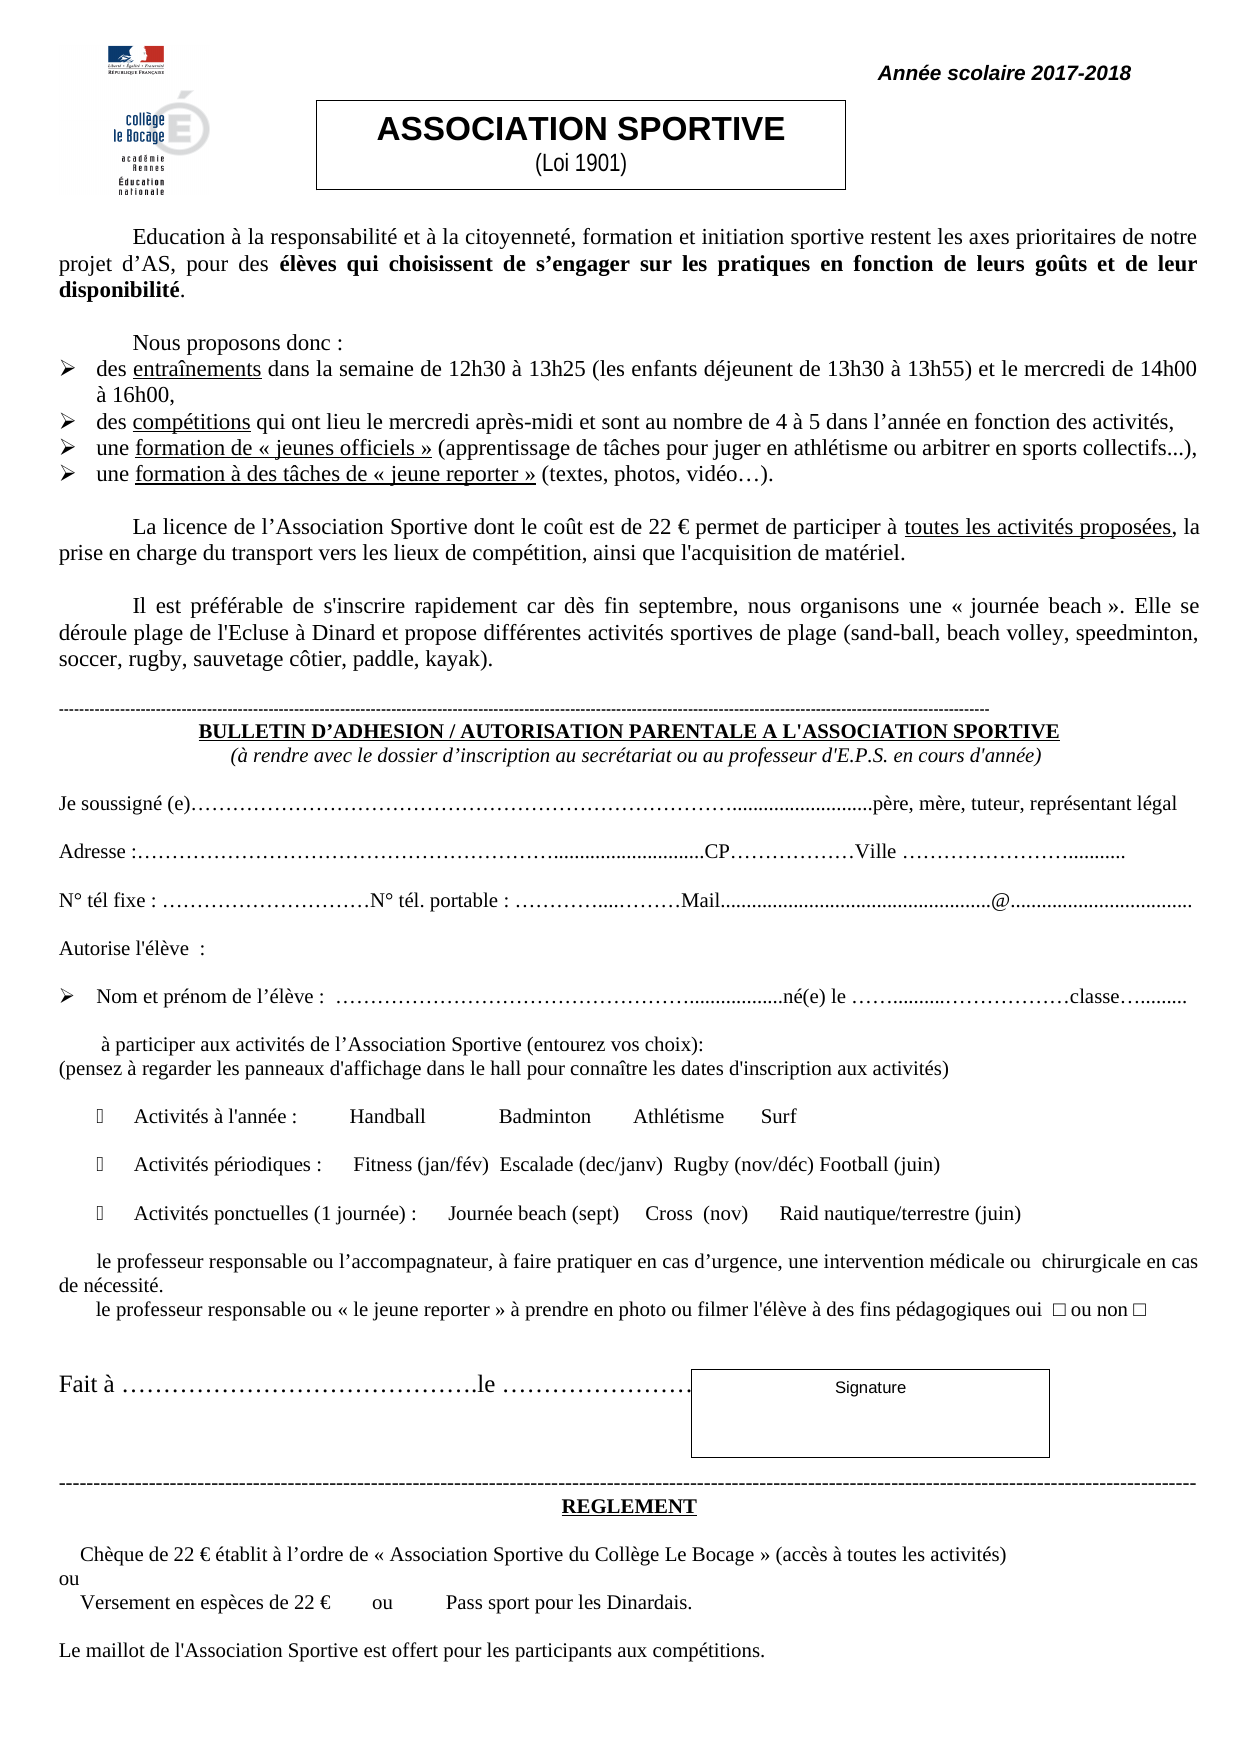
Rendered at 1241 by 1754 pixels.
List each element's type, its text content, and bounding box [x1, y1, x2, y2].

text Fait à …………………………………….le …………………………. [1050, 1369, 1200, 1398]
list Activités à l'année : Handball Badminton Athlétisme Surf [96, 1104, 1200, 1128]
list une formation à des tâches de « jeune reporter » (textes, photos, vidéo…). [58, 460, 1200, 487]
text (pensez à regarder les panneaux d'affichage dans le hall pour connaître les dates d'inscription aux activités) [58, 1056, 1200, 1080]
text Le maillot de l'Association Sportive est offert pour les participants aux compétitions. [58, 1638, 1200, 1662]
text N° tél fixe : …………………………N° tél. portable : …………....………Mail....................................................@................................... [58, 888, 1200, 912]
text Fait à …………………………………….le …………………………. [692, 1370, 1049, 1457]
text  le professeur responsable ou « le jeune reporter » à prendre en photo ou filmer l'élève à des fins pédagogiques oui □ ou non □ [58, 1297, 1200, 1321]
text -------------------------------------------------------------------------------------------------------------------------------------------------------------------- [58, 1470, 1200, 1494]
text  à participer aux activités de l’Association Sportive (entourez vos choix): [58, 1032, 1200, 1056]
subtitle REGLEMENT [58, 1494, 1200, 1518]
text Nous proposons donc : [58, 329, 1200, 355]
text Il est préférable de s'inscrire rapidement car dès fin septembre, nous organisons une « journée beach ». Elle se déroule plage de l'Ecluse à Dinard et propose différentes activités sportives de plage (sand-ball, beach volley, speedminton, soccer, rugby, sauvetage côtier, paddle, kayak). [58, 592, 1200, 671]
text Education à la responsabilité et à la citoyenneté, formation et initiation sportive restent les axes prioritaires de notre projet d’AS, pour des élèves qui choisissent de s’engager sur les pratiques en fonction de leurs goûts et de leur disponibilité. [58, 223, 1200, 302]
picture [58, 45, 210, 195]
text  le professeur responsable ou l’accompagnateur, à faire pratiquer en cas d’urgence, une intervention médicale ou chirurgicale en cas de nécessité. [58, 1248, 1200, 1297]
text -------------------------------------------------------------------------------------------------------------------------------------------------------------------------------------- [58, 698, 1200, 719]
subtitle BULLETIN D’ADHESION / AUTORISATION PARENTALE A L'ASSOCIATION SPORTIVE [58, 719, 1200, 743]
list Nom et prénom de l’élève : ……………………………………………..................né(e) le ……..........………………classe…......... [58, 984, 1200, 1008]
subtitle ASSOCIATION SPORTIVE [332, 109, 830, 148]
text  Chèque de 22 € établit à l’ordre de « Association Sportive du Collège Le Bocage » (accès à toutes les activités) [58, 1542, 1200, 1566]
text  Versement en espèces de 22 € ou  Pass sport pour les Dinardais. [58, 1590, 1200, 1614]
text (Loi 1901) [332, 148, 830, 177]
list Activités ponctuelles (1 journée) : Journée beach (sept) Cross (nov) Raid nautique/terrestre (juin) [96, 1200, 1200, 1224]
text ou [58, 1566, 1200, 1590]
list une formation de « jeunes officiels » (apprentissage de tâches pour juger en athlétisme ou arbitrer en sports collectifs...), [58, 434, 1200, 460]
text Année scolaire 2017-2018 [854, 61, 1155, 84]
text La licence de l’Association Sportive dont le coût est de 22 € permet de participer à toutes les activités proposées, la prise en charge du transport vers les lieux de compétition, ainsi que l'acquisition de matériel. [58, 513, 1200, 566]
text (à rendre avec le dossier d’inscription au secrétariat ou au professeur d'E.P.S. en cours d'année) [58, 743, 1200, 767]
text Signature [708, 1378, 1033, 1397]
list des entraînements dans la semaine de 12h30 à 13h25 (les enfants déjeunent de 13h30 à 13h55) et le mercredi de 14h00 à 16h00, [58, 355, 1200, 408]
text Autorise l'élève : [58, 936, 1200, 960]
text Adresse :…………………………………………………….............................CP………………Ville ……………………........... [58, 839, 1200, 863]
list des compétitions qui ont lieu le mercredi après-midi et sont au nombre de 4 à 5 dans l’année en fonction des activités, [58, 408, 1200, 434]
text Fait à …………………………………….le …………………………. [58, 1369, 691, 1398]
list Activités périodiques : Fitness (jan/fév) Escalade (dec/janv) Rugby (nov/déc) Football (juin) [96, 1152, 1200, 1176]
text Je soussigné (e)……………………………………………………………………...........................père, mère, tuteur, représentant légal [58, 791, 1200, 815]
